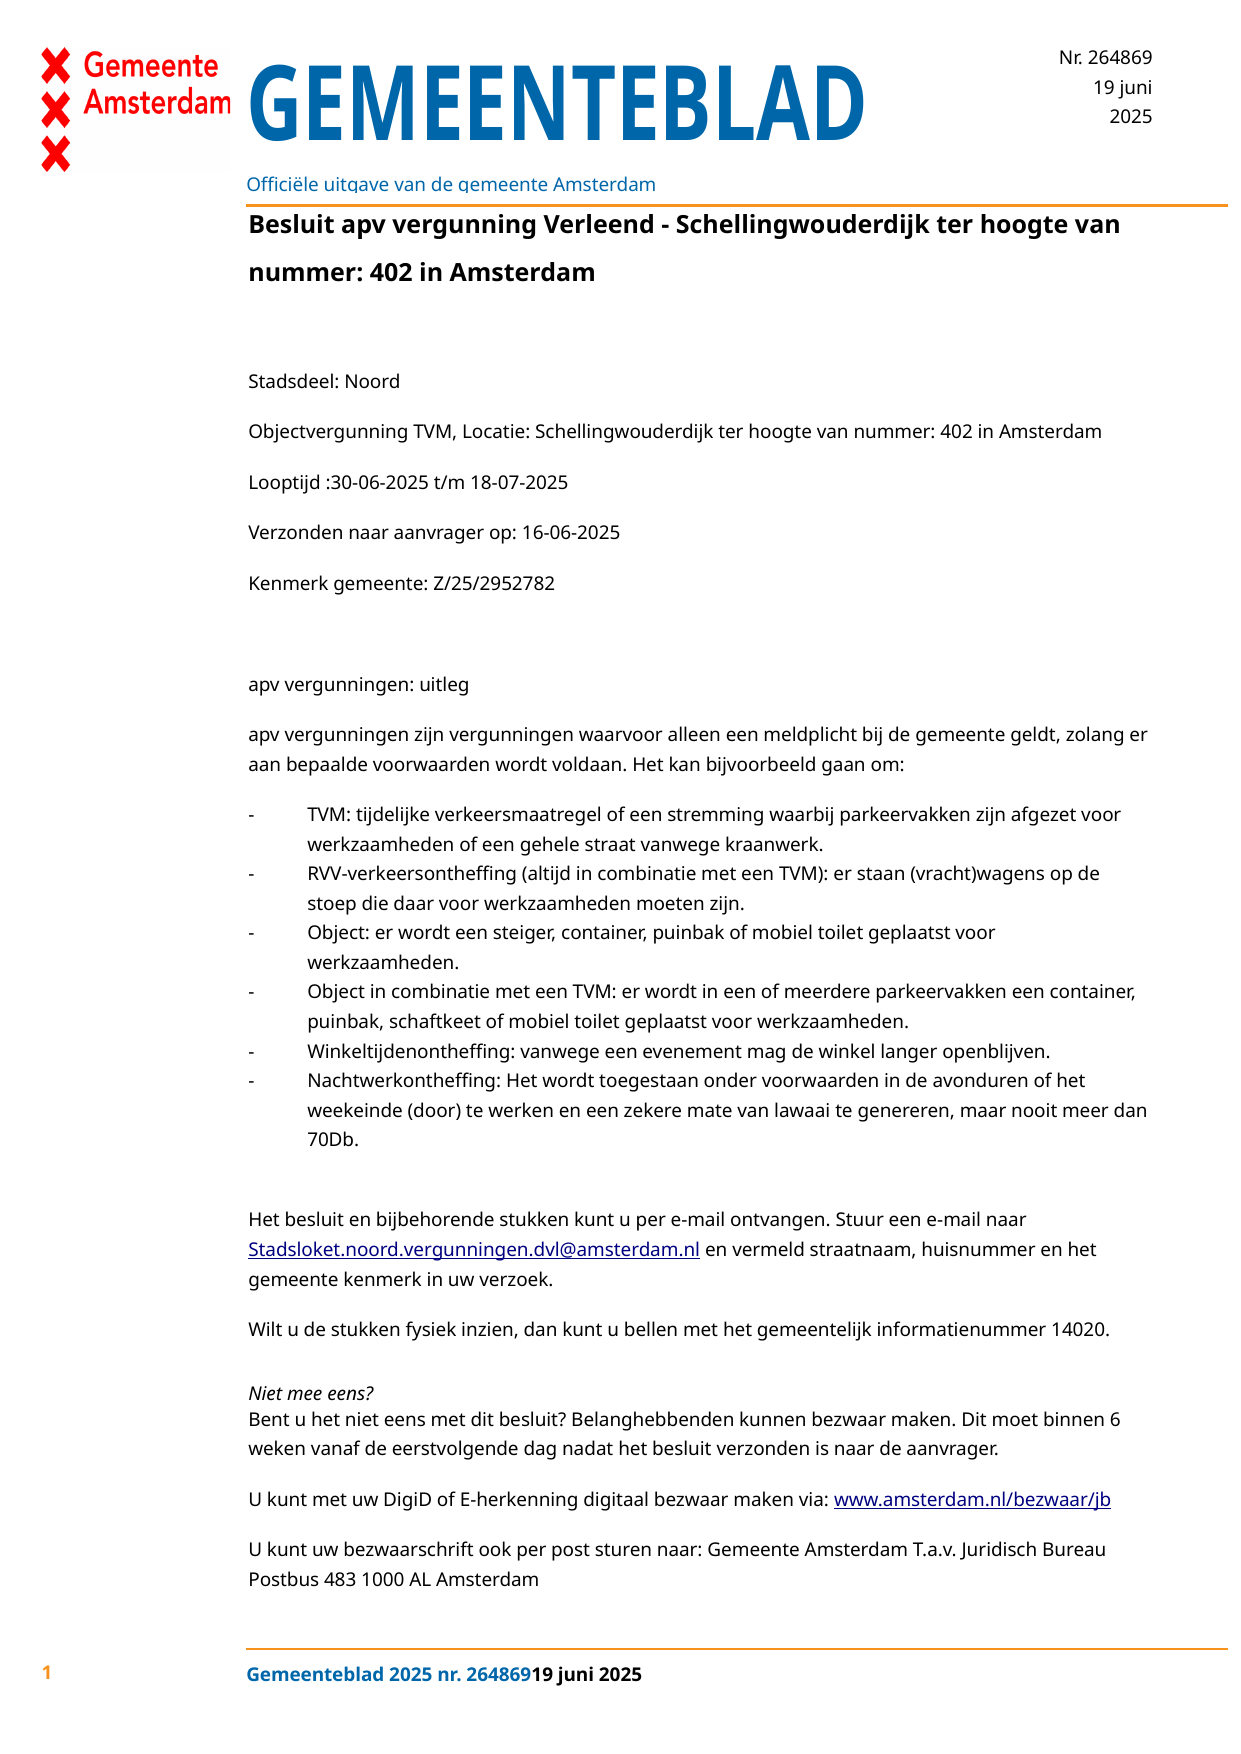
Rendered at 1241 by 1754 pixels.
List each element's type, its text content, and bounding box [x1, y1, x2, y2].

text apv vergunningen: uitleg [248, 671, 1152, 697]
text Het besluit en bijbehorende stukken kunt u per e-mail ontvangen. Stuur een e-mail naar Stadsloket.noord.vergunningen.dvl@amsterdam.nl en vermeld straatnaam, huisnummer en het gemeente kenmerk in uw verzoek. [248, 1207, 1152, 1292]
text Stadsdeel: Noord [248, 368, 1152, 394]
list Winkeltijdenontheffing: vanwege een evenement mag de winkel langer openblijven. [248, 1038, 1152, 1064]
text U kunt met uw DigiD of E-herkenning digitaal bezwaar maken via: www.amsterdam.nl/bezwaar/jb [248, 1486, 1152, 1512]
text apv vergunningen zijn vergunningen waarvoor alleen een meldplicht bij de gemeente geldt, zolang er aan bepaalde voorwaarden wordt voldaan. Het kan bijvoorbeeld gaan om: [248, 721, 1152, 777]
text Objectvergunning TVM, Locatie: Schellingwouderdijk ter hoogte van nummer: 402 in Amsterdam [248, 419, 1152, 444]
list RVV-verkeersontheffing (altijd in combinatie met een TVM): er staan (vracht)wagens op de stoep die daar voor werkzaamheden moeten zijn. [248, 860, 1152, 916]
text U kunt uw bezwaarschrift ook per post sturen naar: Gemeente Amsterdam T.a.v. Juridisch Bureau Postbus 483 1000 AL Amsterdam [248, 1536, 1152, 1592]
list Object in combinatie met een TVM: er wordt in een of meerdere parkeervakken een container, puinbak, schaftkeet of mobiel toilet geplaatst voor werkzaamheden. [248, 979, 1152, 1034]
picture [41, 47, 231, 172]
list Nachtwerkontheffing: Het wordt toegestaan onder voorwaarden in de avonduren of het weekeinde (door) te werken en een zekere mate van lawaai te genereren, maar nooit meer dan 70Db. [248, 1067, 1152, 1152]
text Bent u het niet eens met dit besluit? Belanghebbenden kunnen bezwaar maken. Dit moet binnen 6 weken vanaf de eerstvolgende dag nadat het besluit verzonden is naar de aanvrager. [248, 1406, 1152, 1461]
text Besluit apv vergunning Verleend - Schellingwouderdijk ter hoogte van nummer: 402 in Amsterdam [248, 207, 1152, 288]
list TVM: tijdelijke verkeersmaatregel of een stremming waarbij parkeervakken zijn afgezet voor werkzaamheden of een gehele straat vanwege kraanwerk. [248, 801, 1152, 857]
text Niet mee eens? [248, 1380, 1152, 1406]
text Looptijd :30-06-2025 t/m 18-07-2025 [248, 469, 1152, 495]
text Verzonden naar aanvrager op: 16-06-2025 [248, 519, 1152, 545]
text Wilt u de stukken fysiek inzien, dan kunt u bellen met het gemeentelijk informatienummer 14020. [248, 1316, 1152, 1342]
list Object: er wordt een steiger, container, puinbak of mobiel toilet geplaatst voor werkzaamheden. [248, 919, 1152, 975]
text Kenmerk gemeente: Z/25/2952782 [248, 570, 1152, 596]
